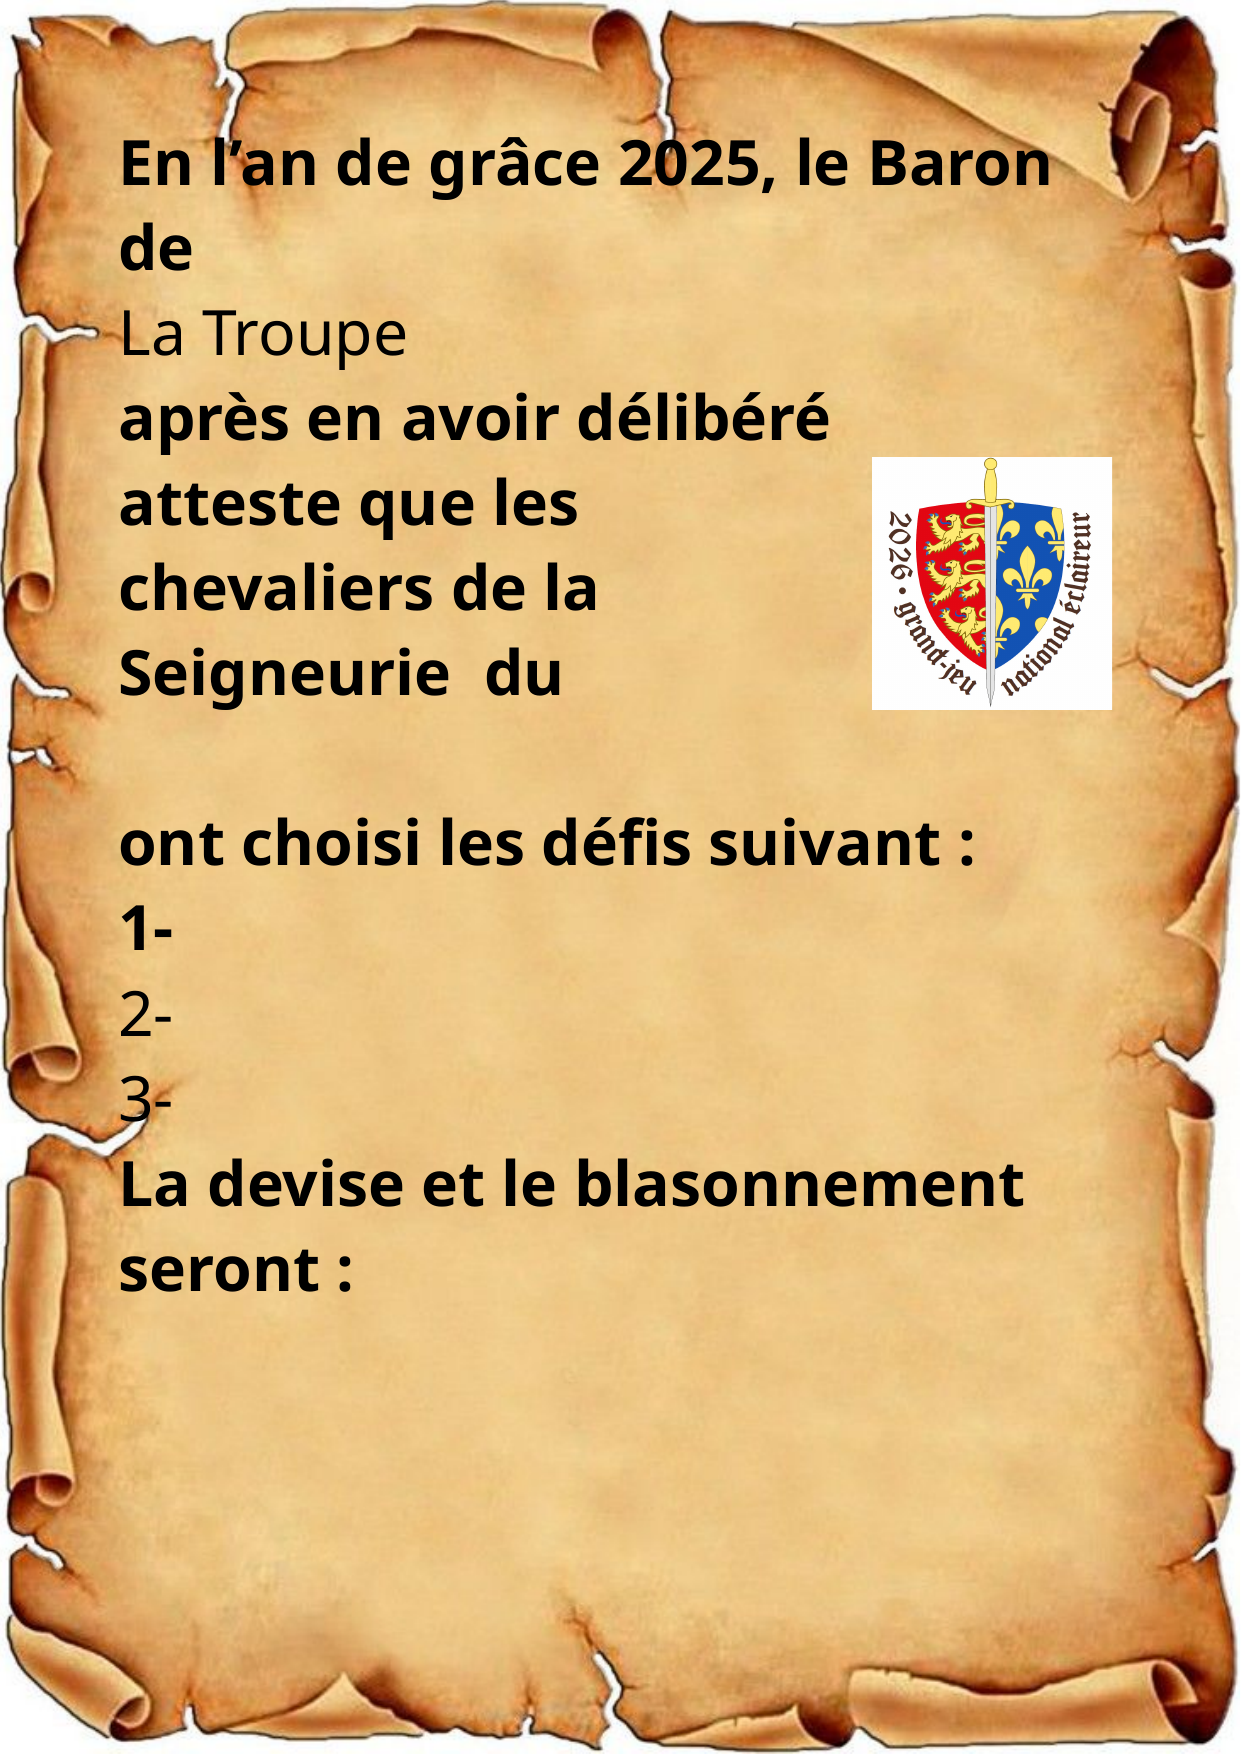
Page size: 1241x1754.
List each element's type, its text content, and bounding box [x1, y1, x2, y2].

text 3- [118, 1054, 1122, 1139]
text En l’an de grâce 2025, le Baron de [118, 118, 1122, 288]
text La Troupe [118, 288, 1122, 373]
text La devise et le blasonnement seront : [118, 1139, 1122, 1309]
text 2- [118, 969, 1122, 1054]
text 1- [118, 884, 1122, 969]
text après en avoir délibéré atteste que les chevaliers de la Seigneurie du [118, 373, 1122, 714]
text ont choisi les défis suivant : [118, 799, 1122, 884]
picture [0, 0, 1241, 1754]
